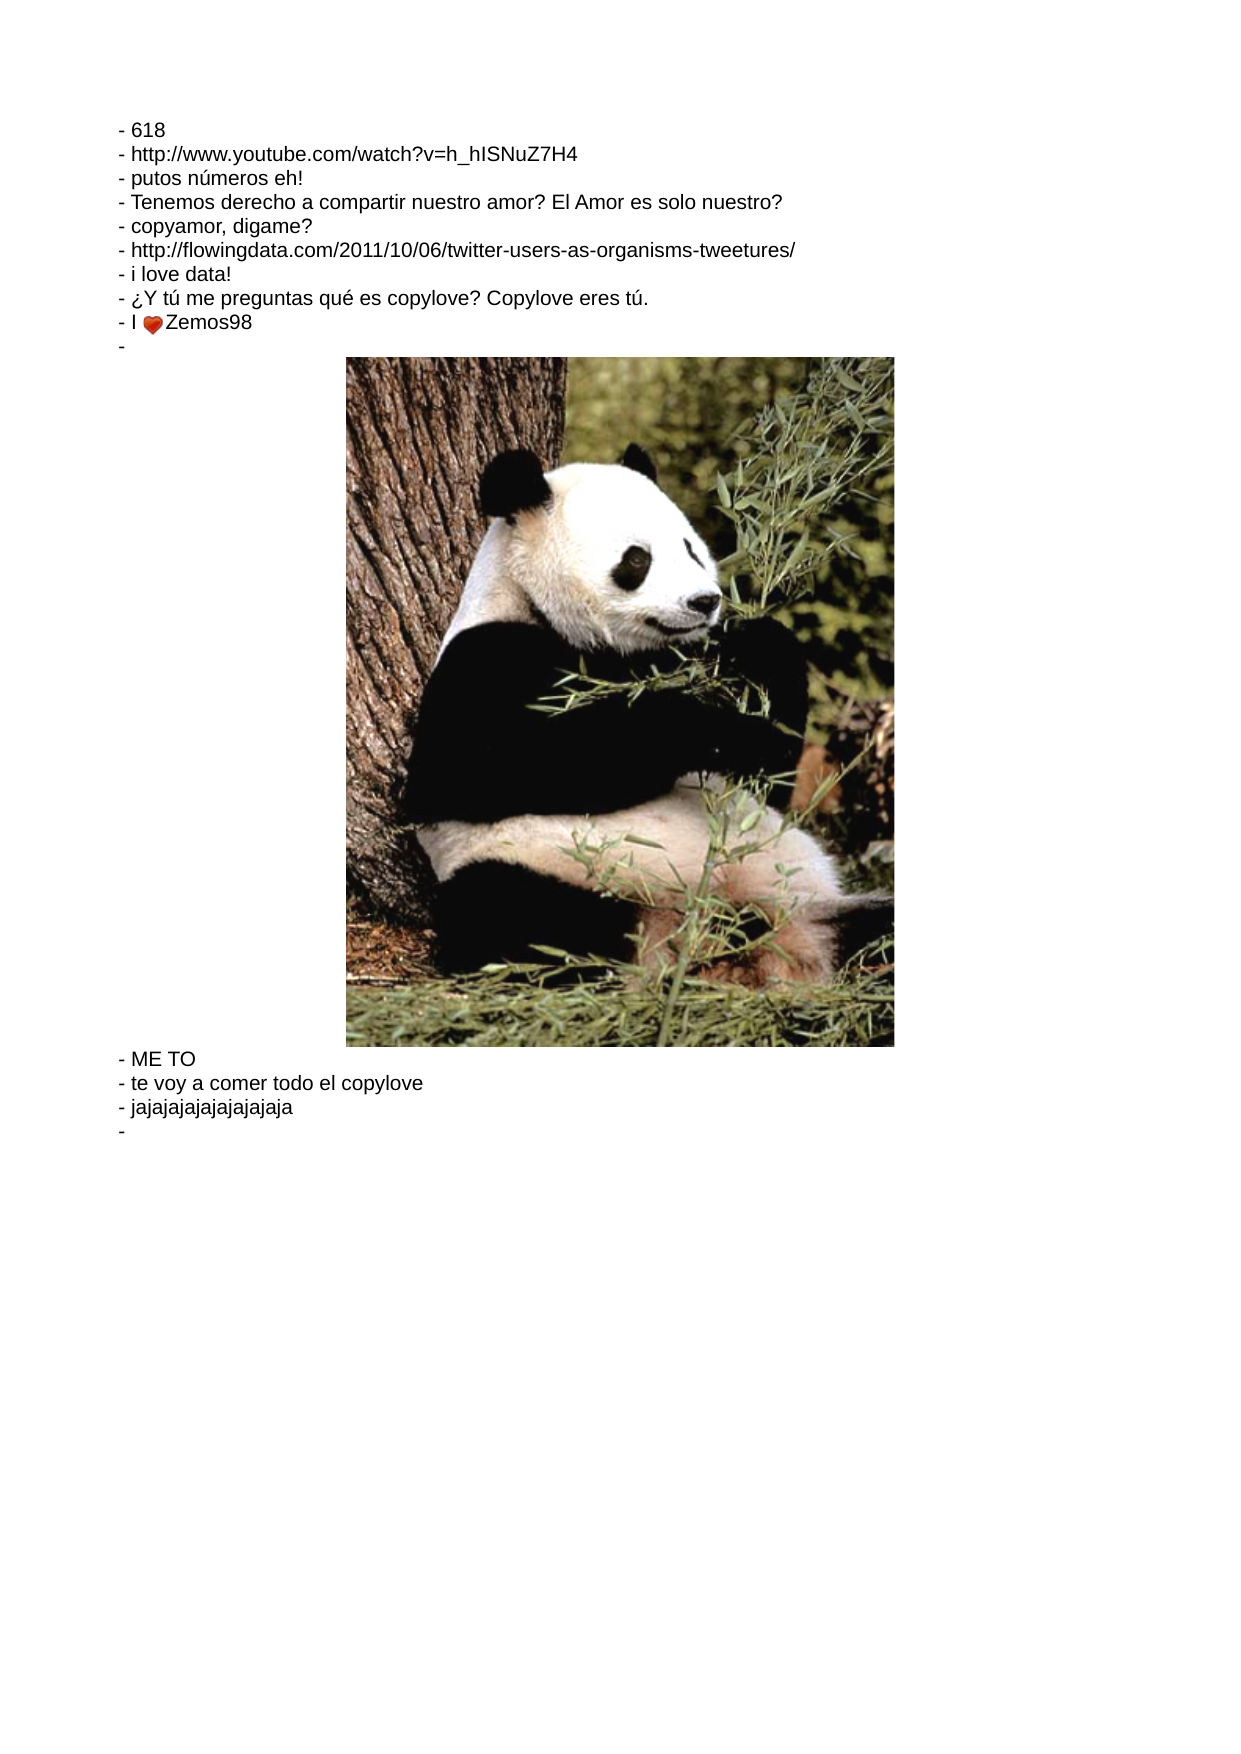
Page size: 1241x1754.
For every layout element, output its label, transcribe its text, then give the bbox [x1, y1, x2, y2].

text - Tenemos derecho a compartir nuestro amor? El Amor es solo nuestro? [118, 190, 1122, 214]
text - te voy a comer todo el copylove [118, 1071, 1122, 1095]
text - [118, 1119, 1122, 1143]
text - http://flowingdata.com/2011/10/06/twitter-users-as-organisms-tweetures/ [118, 238, 1122, 262]
picture [346, 357, 895, 1047]
picture [143, 315, 164, 335]
text - ME TO [118, 934, 1122, 1071]
text - 618 [118, 118, 1122, 142]
text - copyamor, digame? [118, 214, 1122, 238]
text - i love data! [118, 262, 1122, 286]
text - http://www.youtube.com/watch?v=h_hISNuZ7H4 [118, 142, 1122, 166]
text - putos números eh! [118, 166, 1122, 190]
text - [118, 334, 1122, 358]
text - ¿Y tú me preguntas qué es copylove? Copylove eres tú. [118, 286, 1122, 310]
text - jajajajajajajajajaja [118, 1095, 1122, 1119]
text - I Zemos98 [118, 310, 1122, 334]
